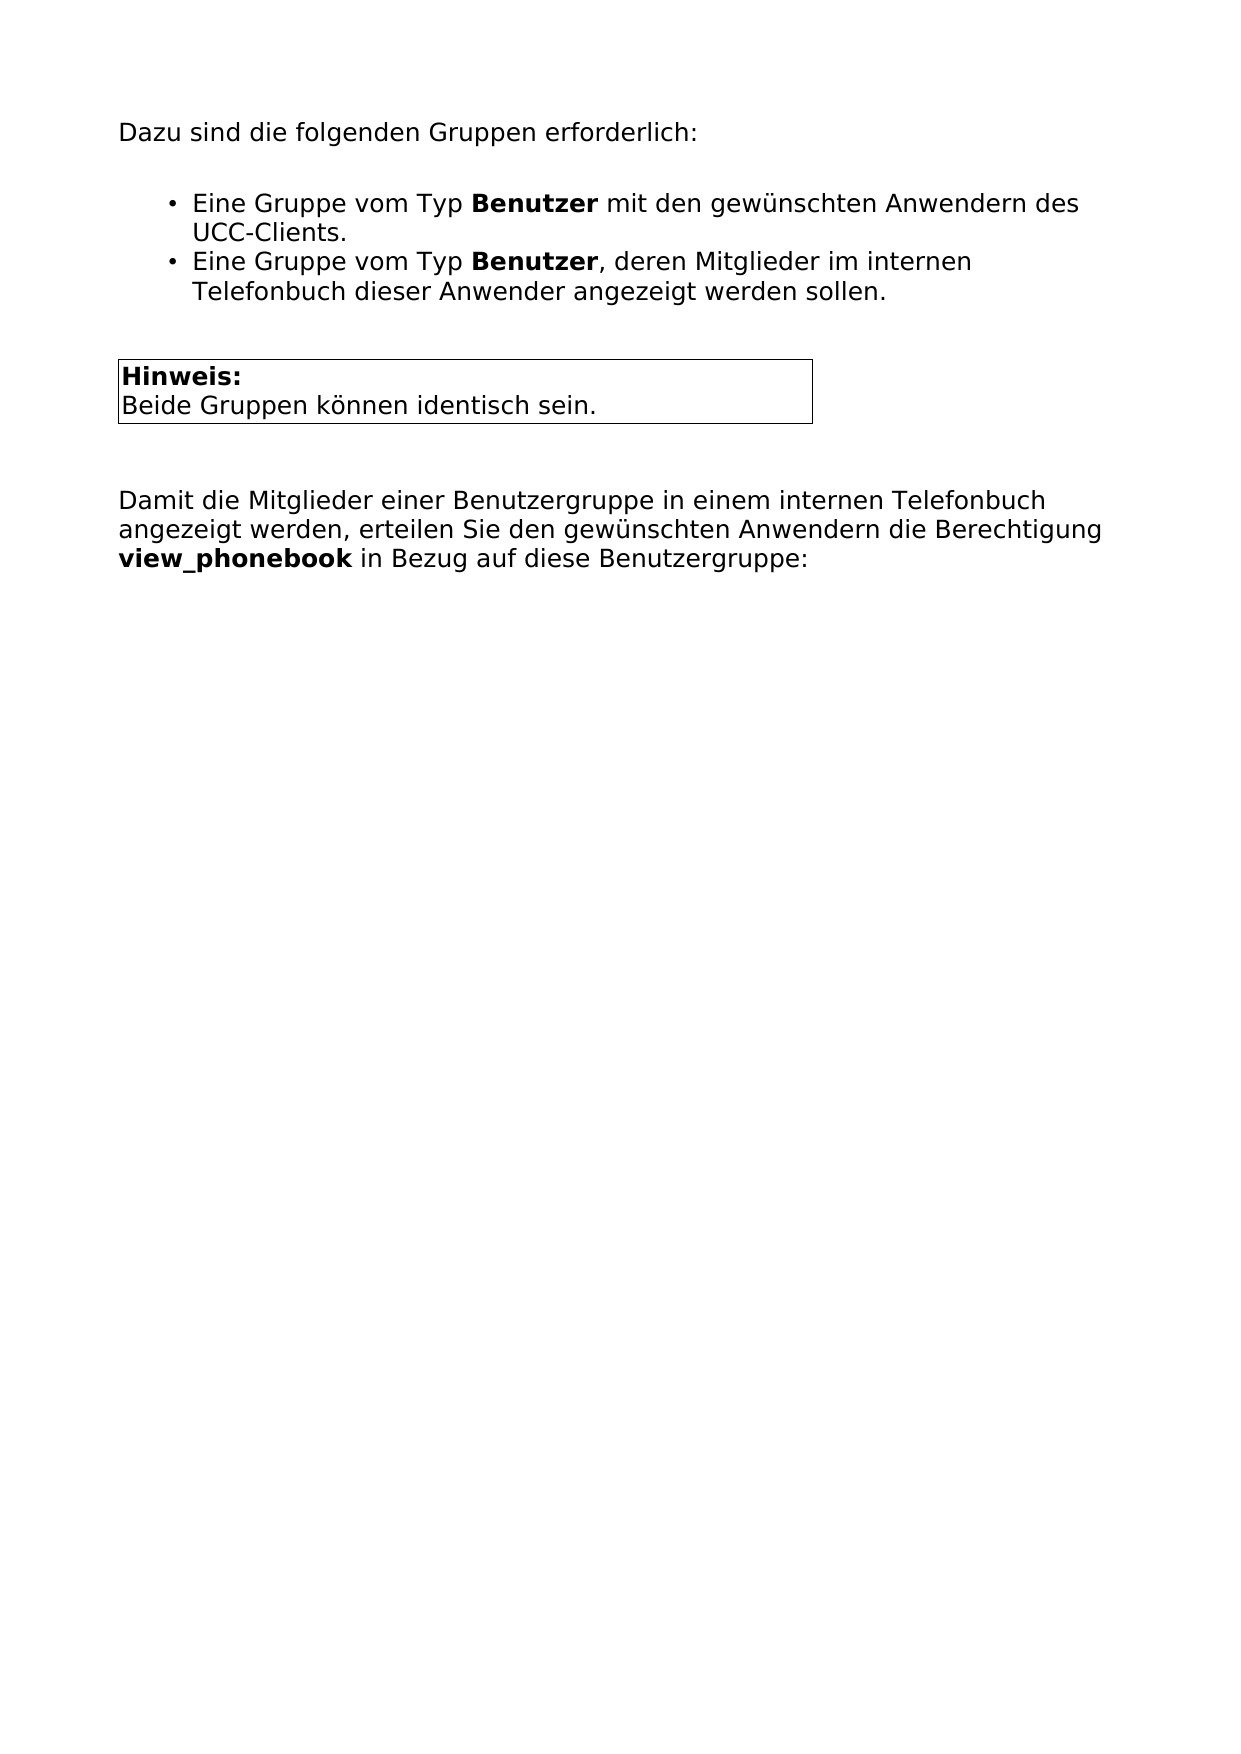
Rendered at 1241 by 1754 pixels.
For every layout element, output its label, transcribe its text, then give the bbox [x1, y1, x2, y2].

text Damit die Mitglieder einer Benutzergruppe in einem internen Telefonbuch angezeigt werden, erteilen Sie den gewünschten Anwendern die Berechtigung view_phonebook in Bezug auf diese Benutzergruppe: [118, 486, 1122, 573]
table_header Hinweis: Beide Gruppen können identisch sein. [119, 360, 812, 423]
list Eine Gruppe vom Typ Benutzer mit den gewünschten Anwendern des UCC-Clients. [177, 189, 1122, 248]
text Dazu sind die folgenden Gruppen erforderlich: [118, 118, 1122, 147]
list Eine Gruppe vom Typ Benutzer, deren Mitglieder im internen Telefonbuch dieser Anwender angezeigt werden sollen. [177, 248, 1122, 306]
